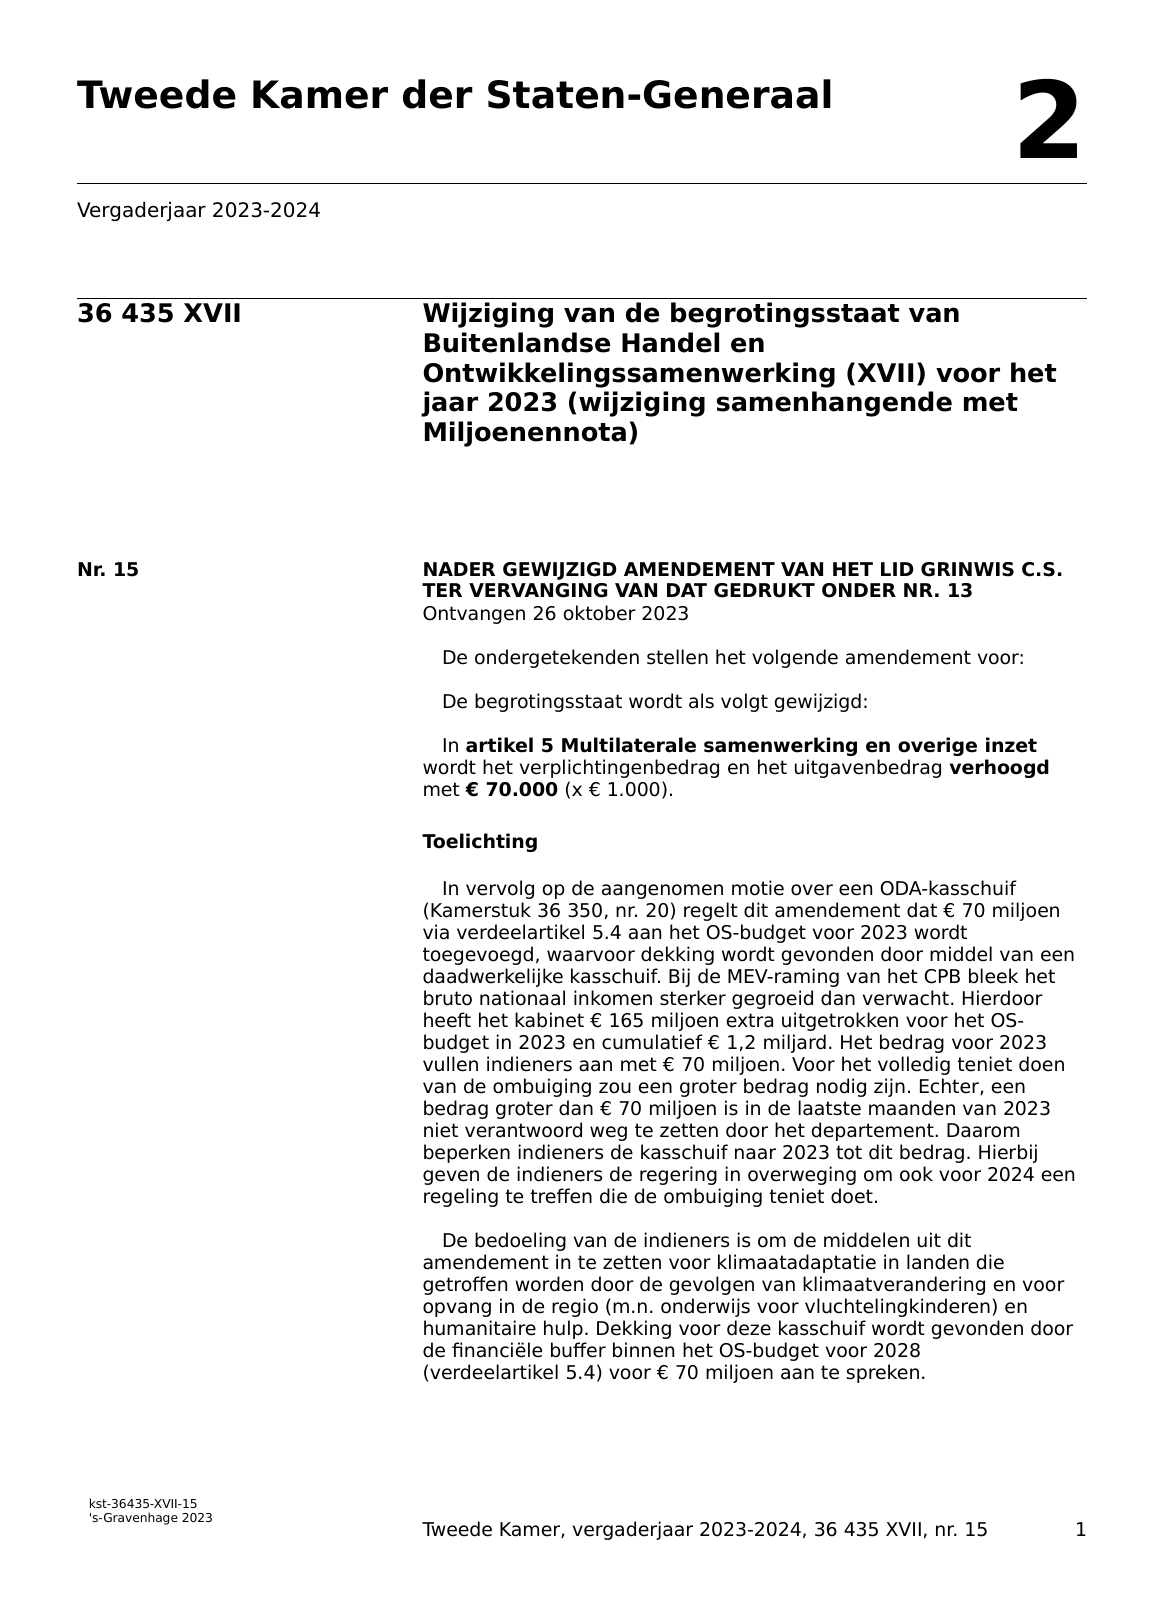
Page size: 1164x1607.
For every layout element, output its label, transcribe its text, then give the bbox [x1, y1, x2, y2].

text In artikel 5 Multilaterale samenwerking en overige inzet wordt het verplichtingenbedrag en het uitgavenbedrag verhoogd met € 70.000 (x € 1.000). [422, 735, 1087, 801]
text Ontvangen 26 oktober 2023 [422, 602, 1087, 624]
subtitle Nr. 15 NADER GEWIJZIGD AMENDEMENT VAN HET LID GRINWIS C.S. TER VERVANGING VAN DAT GEDRUKT ONDER NR. 13 [77, 558, 1087, 602]
text In vervolg op de aangenomen motie over een ODA-kasschuif (Kamerstuk 36 350, nr. 20) regelt dit amendement dat € 70 miljoen via verdeelartikel 5.4 aan het OS-budget voor 2023 wordt toegevoegd, waarvoor dekking wordt gevonden door middel van een daadwerkelijke kasschuif. Bij de MEV-raming van het CPB bleek het bruto nationaal inkomen sterker gegroeid dan verwacht. Hierdoor heeft het kabinet € 165 miljoen extra uitgetrokken voor het OS-budget in 2023 en cumulatief € 1,2 miljard. Het bedrag voor 2023 vullen indieners aan met € 70 miljoen. Voor het volledig teniet doen van de ombuiging zou een groter bedrag nodig zijn. Echter, een bedrag groter dan € 70 miljoen is in de laatste maanden van 2023 niet verantwoord weg te zetten door het departement. Daarom beperken indieners de kasschuif naar 2023 tot dit bedrag. Hierbij geven de indieners de regering in overweging om ook voor 2024 een regeling te treffen die de ombuiging teniet doet. [422, 878, 1087, 1207]
text De begrotingsstaat wordt als volgt gewijzigd: [422, 691, 1087, 713]
subtitle 36 435 XVII Wijziging van de begrotingsstaat van Buitenlandse Handel en Ontwikkelingssamenwerking (XVII) voor het jaar 2023 (wijziging samenhangende met Miljoenennota) [77, 299, 1087, 447]
text De bedoeling van de indieners is om de middelen uit dit amendement in te zetten voor klimaatadaptatie in landen die getroffen worden door de gevolgen van klimaatverandering en voor opvang in de regio (m.n. onderwijs voor vluchtelingkinderen) en humanitaire hulp. Dekking voor deze kasschuif wordt gevonden door de financiële buffer binnen het OS-budget voor 2028 (verdeelartikel 5.4) voor € 70 miljoen aan te spreken. [422, 1230, 1087, 1383]
text 's-Gravenhage 2023 [88, 1511, 323, 1525]
table_header 2 [886, 59, 1087, 183]
text kst-36435-XVII-15 [88, 1497, 323, 1511]
subtitle Toelichting [422, 831, 1087, 853]
table_cell Vergaderjaar 2023-2024 [77, 184, 1087, 298]
text De ondergetekenden stellen het volgende amendement voor: [422, 647, 1087, 668]
table_header Tweede Kamer der Staten-Generaal [77, 59, 886, 183]
